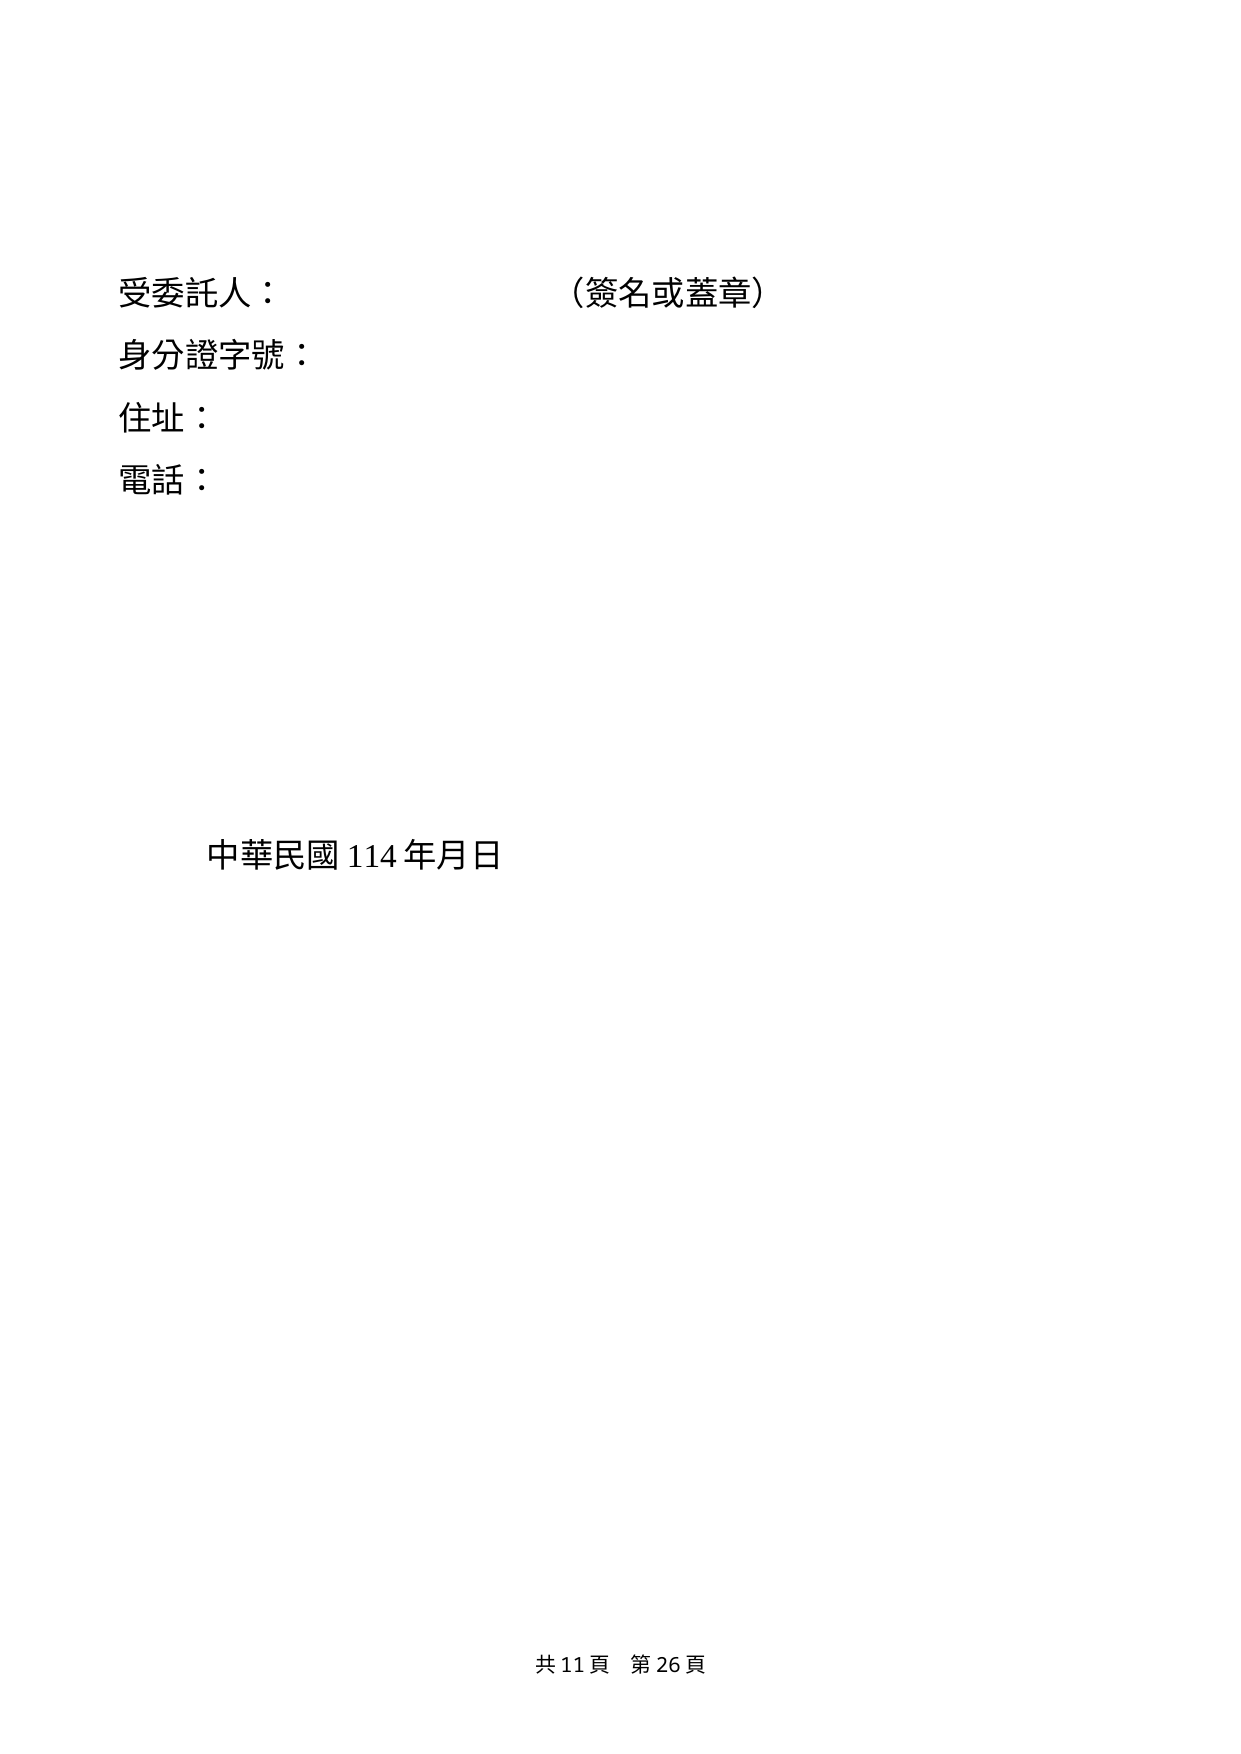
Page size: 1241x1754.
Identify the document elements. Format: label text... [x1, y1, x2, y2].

text 受委託人： （簽名或蓋章） [118, 249, 1122, 311]
text 電話： [118, 436, 1122, 499]
text 中華民國114年月日 [207, 811, 1019, 874]
text 住址： [118, 374, 1122, 436]
text 身分證字號： [118, 311, 1122, 374]
